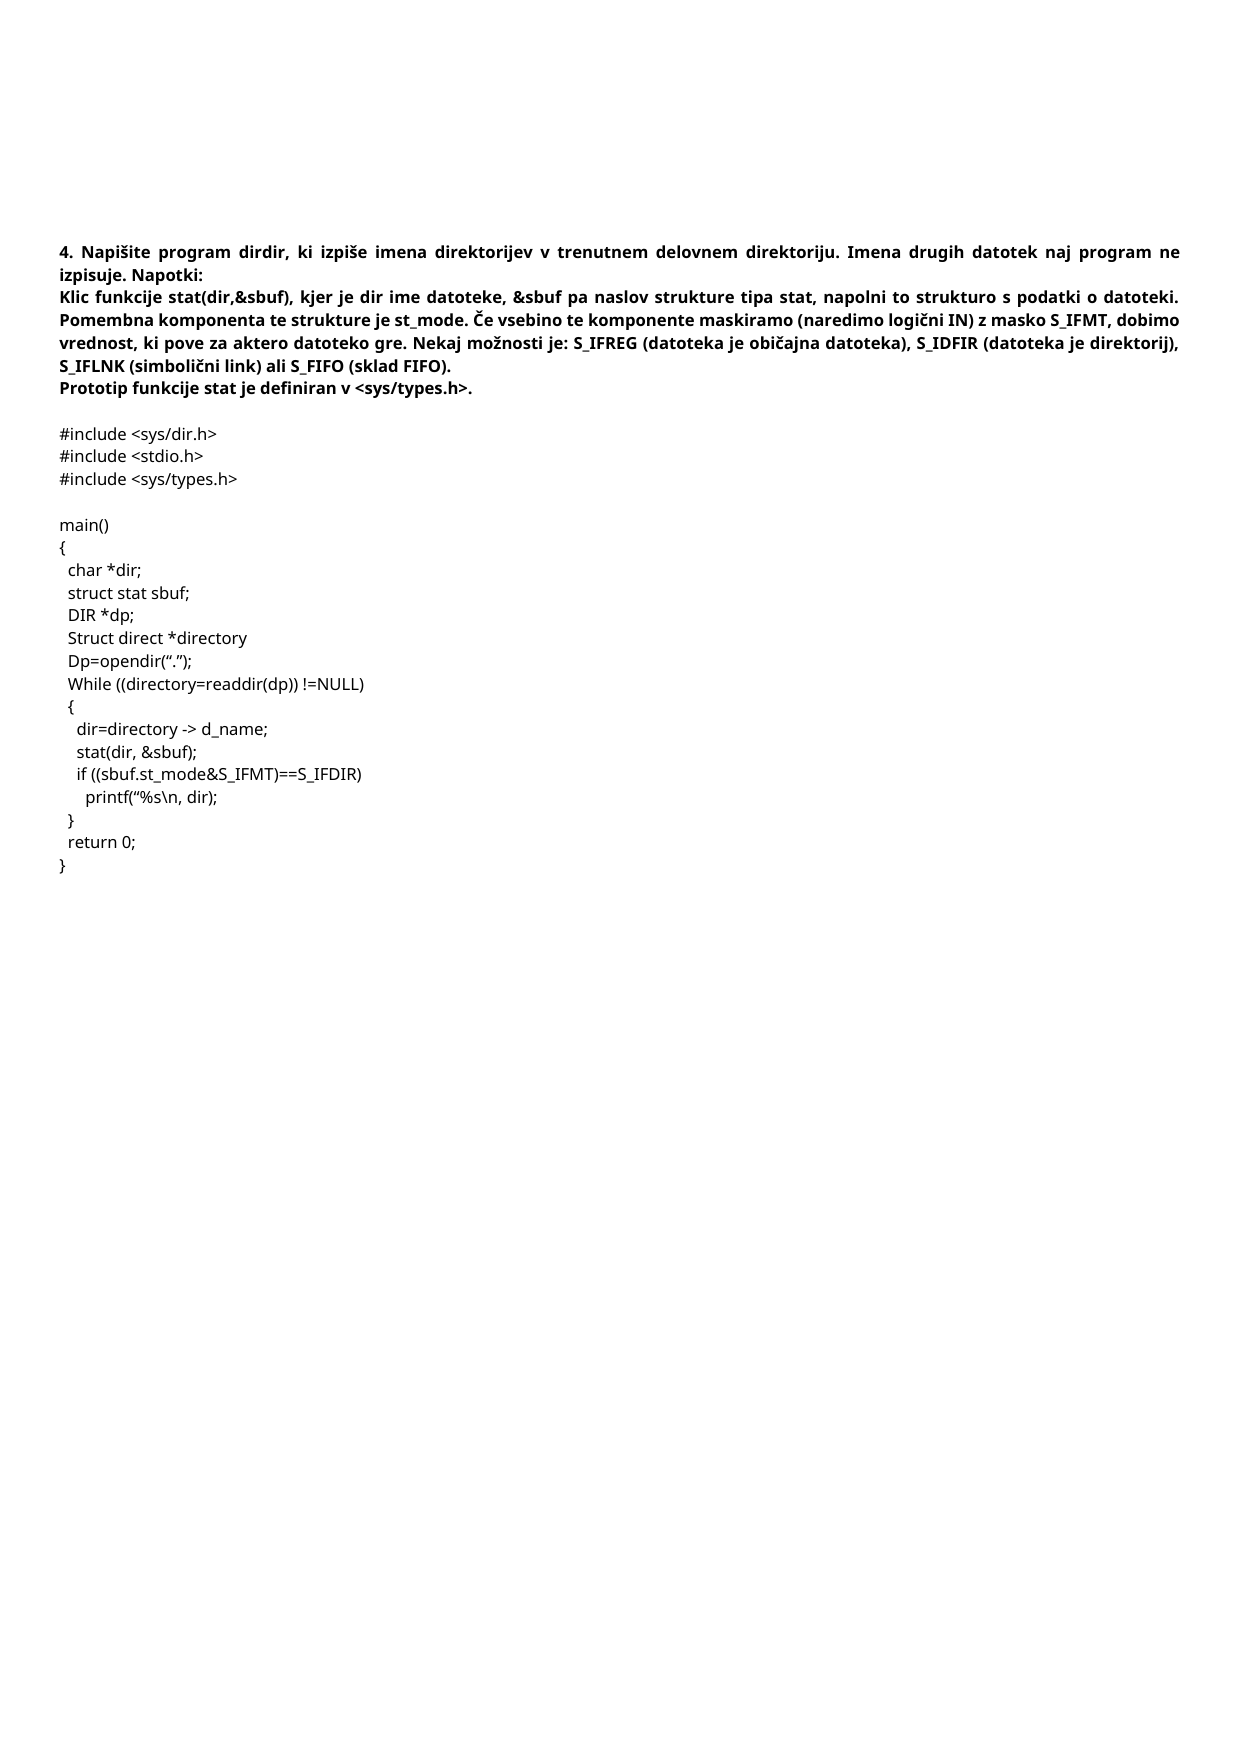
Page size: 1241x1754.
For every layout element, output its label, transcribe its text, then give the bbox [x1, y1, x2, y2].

text While ((directory=readdir(dp)) !=NULL) [59, 672, 1181, 695]
text if ((sbuf.st_mode&S_IFMT)==S_IFDIR) [59, 763, 1181, 786]
text Dp=opendir(“.”); [59, 649, 1181, 672]
text Prototip funkcije stat je definiran v <sys/types.h>. [59, 377, 1181, 400]
text #include <sys/types.h> [59, 468, 1181, 491]
text return 0; [59, 831, 1181, 854]
text struct stat sbuf; [59, 581, 1181, 604]
text char *dir; [59, 559, 1181, 581]
text main() [59, 513, 1181, 536]
text #include <sys/dir.h> [59, 422, 1181, 445]
text printf(“%s\n, dir); [59, 786, 1181, 808]
text 4. Napišite program dirdir, ki izpiše imena direktorijev v trenutnem delovnem direktoriju. Imena drugih datotek naj program ne izpisuje. Napotki: [59, 241, 1181, 286]
text Klic funkcije stat(dir,&sbuf), kjer je dir ime datoteke, &sbuf pa naslov strukture tipa stat, napolni to strukturo s podatki o datoteki. Pomembna komponenta te strukture je st_mode. Če vsebino te komponente maskiramo (naredimo logični IN) z masko S_IFMT, dobimo vrednost, ki pove za aktero datoteko gre. Nekaj možnosti je: S_IFREG (datoteka je običajna datoteka), S_IDFIR (datoteka je direktorij), S_IFLNK (simbolični link) ali S_FIFO (sklad FIFO). [59, 286, 1181, 377]
text DIR *dp; [59, 604, 1181, 627]
text } [59, 808, 1181, 831]
text stat(dir, &sbuf); [59, 740, 1181, 763]
text { [59, 695, 1181, 718]
text #include <stdio.h> [59, 445, 1181, 468]
text } [59, 854, 1181, 877]
text dir=directory -> d_name; [59, 718, 1181, 740]
text Struct direct *directory [59, 627, 1181, 649]
text { [59, 536, 1181, 559]
